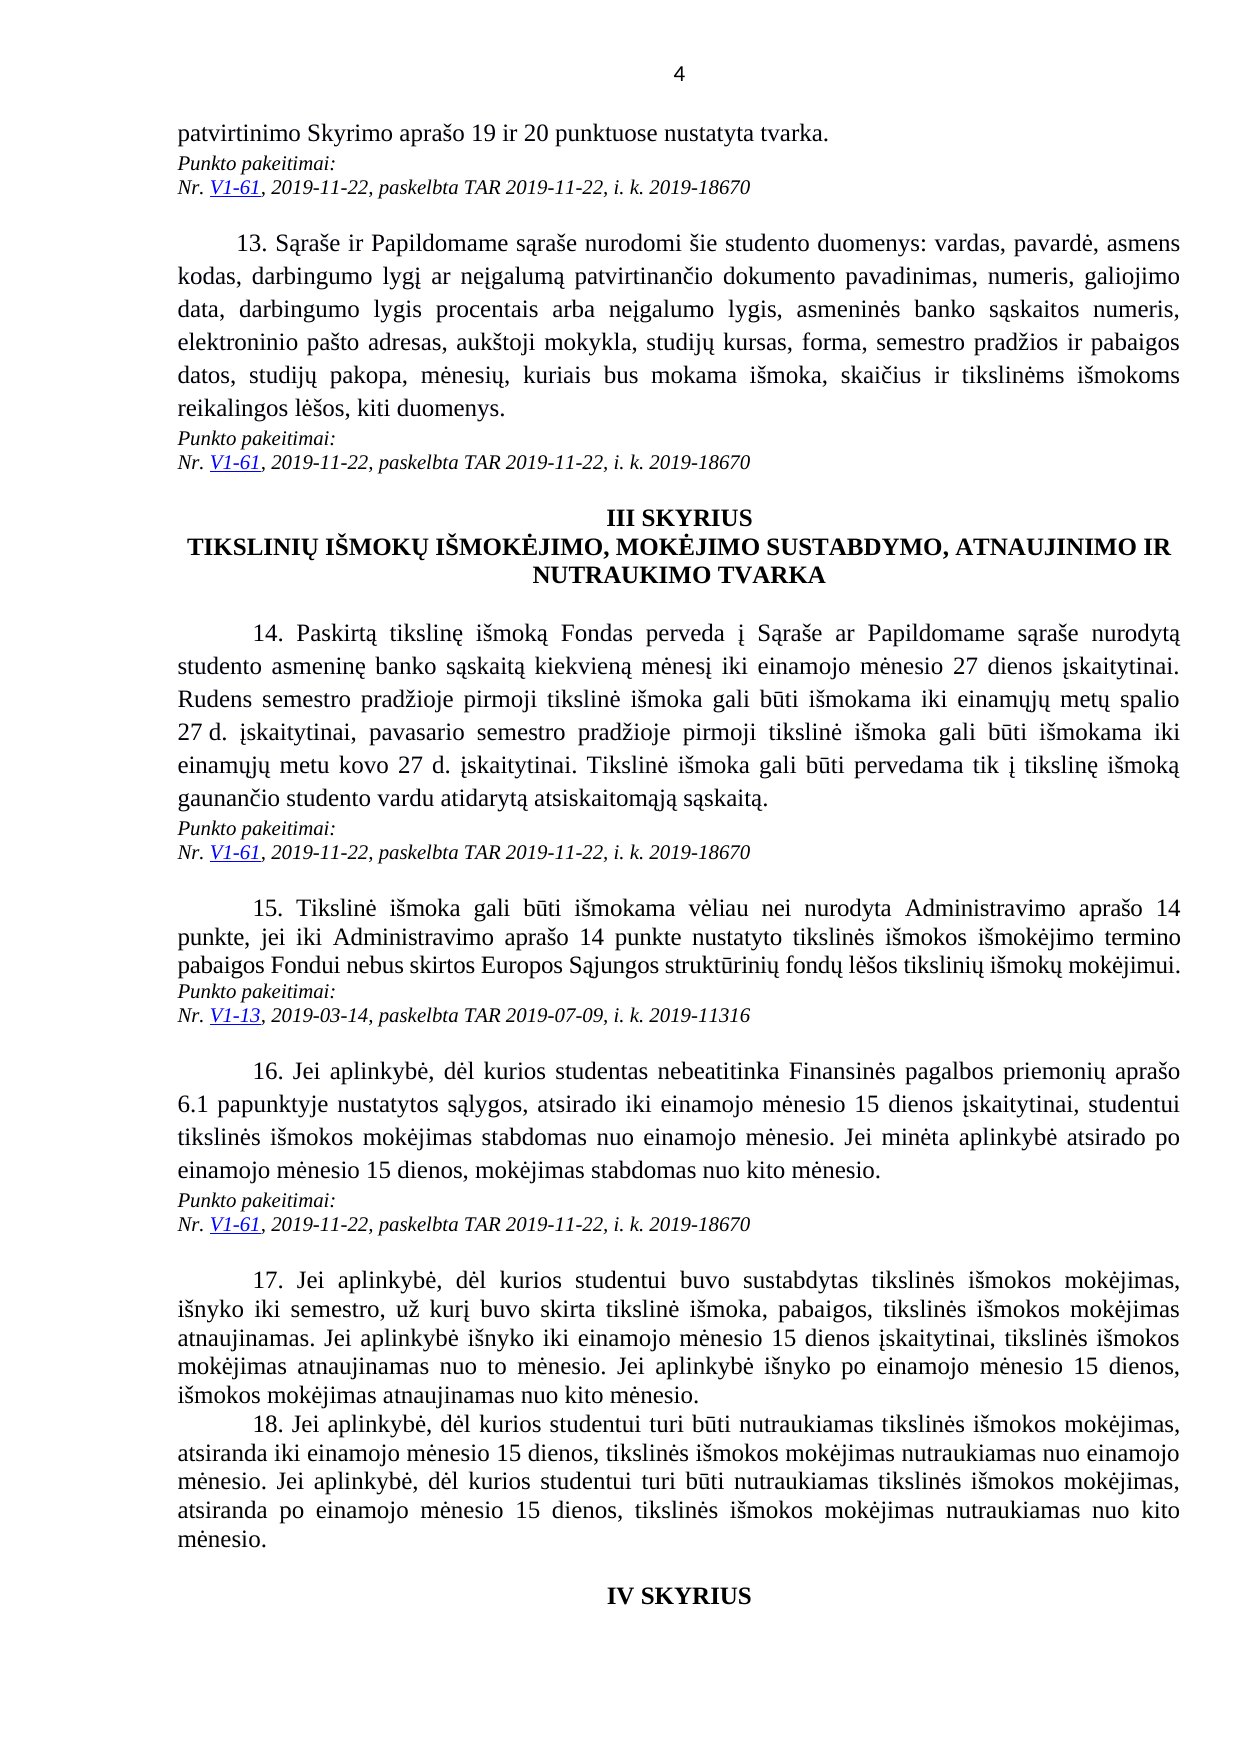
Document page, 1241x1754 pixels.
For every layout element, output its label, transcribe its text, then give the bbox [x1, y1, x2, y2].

text Punkto pakeitimai: [177, 1188, 1181, 1212]
text Punkto pakeitimai: [177, 979, 1181, 1003]
text Nr. V1-61, 2019-11-22, paskelbta TAR 2019-11-22, i. k. 2019-18670 [177, 1212, 1181, 1236]
text Punkto pakeitimai: [177, 151, 1181, 175]
text 16. Jei aplinkybė, dėl kurios studentas nebeatitinka Finansinės pagalbos priemonių aprašo 6.1 papunktyje nustatytos sąlygos, atsirado iki einamojo mėnesio 15 dienos įskaitytinai, studentui tikslinės išmokos mokėjimas stabdomas nuo einamojo mėnesio. Jei minėta aplinkybė atsirado po einamojo mėnesio 15 dienos, mokėjimas stabdomas nuo kito mėnesio. [177, 1056, 1181, 1184]
text 17. Jei aplinkybė, dėl kurios studentui buvo sustabdytas tikslinės išmokos mokėjimas, išnyko iki semestro, už kurį buvo skirta tikslinė išmoka, pabaigos, tikslinės išmokos mokėjimas atnaujinamas. Jei aplinkybė išnyko iki einamojo mėnesio 15 dienos įskaitytinai, tikslinės išmokos mokėjimas atnaujinamas nuo to mėnesio. Jei aplinkybė išnyko po einamojo mėnesio 15 dienos, išmokos mokėjimas atnaujinamas nuo kito mėnesio. [177, 1265, 1181, 1409]
text Nr. V1-13, 2019-03-14, paskelbta TAR 2019-07-09, i. k. 2019-11316 [177, 1003, 1181, 1027]
text Nr. V1-61, 2019-11-22, paskelbta TAR 2019-11-22, i. k. 2019-18670 [177, 840, 1181, 864]
text 13. Sąraše ir Papildomame sąraše nurodomi šie studento duomenys: vardas, pavardė, asmens kodas, darbingumo lygį ar neįgalumą patvirtinančio dokumento pavadinimas, numeris, galiojimo data, darbingumo lygis procentais arba neįgalumo lygis, asmeninės banko sąskaitos numeris, elektroninio pašto adresas, aukštoji mokykla, studijų kursas, forma, semestro pradžios ir pabaigos datos, studijų pakopa, mėnesių, kuriais bus mokama išmoka, skaičius ir tikslinėms išmokoms reikalingos lėšos, kiti duomenys. [177, 228, 1181, 422]
text Punkto pakeitimai: [177, 816, 1181, 840]
text 15. Tikslinė išmoka gali būti išmokama vėliau nei nurodyta Administravimo aprašo 14 punkte, jei iki Administravimo aprašo 14 punkte nustatyto tikslinės išmokos išmokėjimo termino pabaigos Fondui nebus skirtos Europos Sąjungos struktūrinių fondų lėšos tikslinių išmokų mokėjimui. [177, 893, 1181, 979]
text patvirtinimo Skyrimo aprašo 19 ir 20 punktuose nustatyta tvarka. [177, 118, 1181, 147]
text IV SKYRIUS [177, 1581, 1181, 1610]
text Punkto pakeitimai: [177, 426, 1181, 450]
text 14. Paskirtą tikslinę išmoką Fondas perveda į Sąraše ar Papildomame sąraše nurodytą studento asmeninę banko sąskaitą kiekvieną mėnesį iki einamojo mėnesio 27 dienos įskaitytinai. Rudens semestro pradžioje pirmoji tikslinė išmoka gali būti išmokama iki einamųjų metų spalio 27 d. įskaitytinai, pavasario semestro pradžioje pirmoji tikslinė išmoka gali būti išmokama iki einamųjų metu kovo 27 d. įskaitytinai. Tikslinė išmoka gali būti pervedama tik į tikslinę išmoką gaunančio studento vardu atidarytą atsiskaitomąją sąskaitą. [177, 618, 1181, 812]
text 18. Jei aplinkybė, dėl kurios studentui turi būti nutraukiamas tikslinės išmokos mokėjimas, atsiranda iki einamojo mėnesio 15 dienos, tikslinės išmokos mokėjimas nutraukiamas nuo einamojo mėnesio. Jei aplinkybė, dėl kurios studentui turi būti nutraukiamas tikslinės išmokos mokėjimas, atsiranda po einamojo mėnesio 15 dienos, tikslinės išmokos mokėjimas nutraukiamas nuo kito mėnesio. [177, 1409, 1181, 1553]
text Nr. V1-61, 2019-11-22, paskelbta TAR 2019-11-22, i. k. 2019-18670 [177, 450, 1181, 474]
text Nr. V1-61, 2019-11-22, paskelbta TAR 2019-11-22, i. k. 2019-18670 [177, 175, 1181, 199]
text III SKYRIUS [177, 503, 1181, 532]
text TIKSLINIŲ IŠMOKŲ IŠMOKĖJIMO, MOKĖJIMO SUSTABDYMO, ATNAUJINIMO IR NUTRAUKIMO TVARKA [177, 532, 1181, 589]
